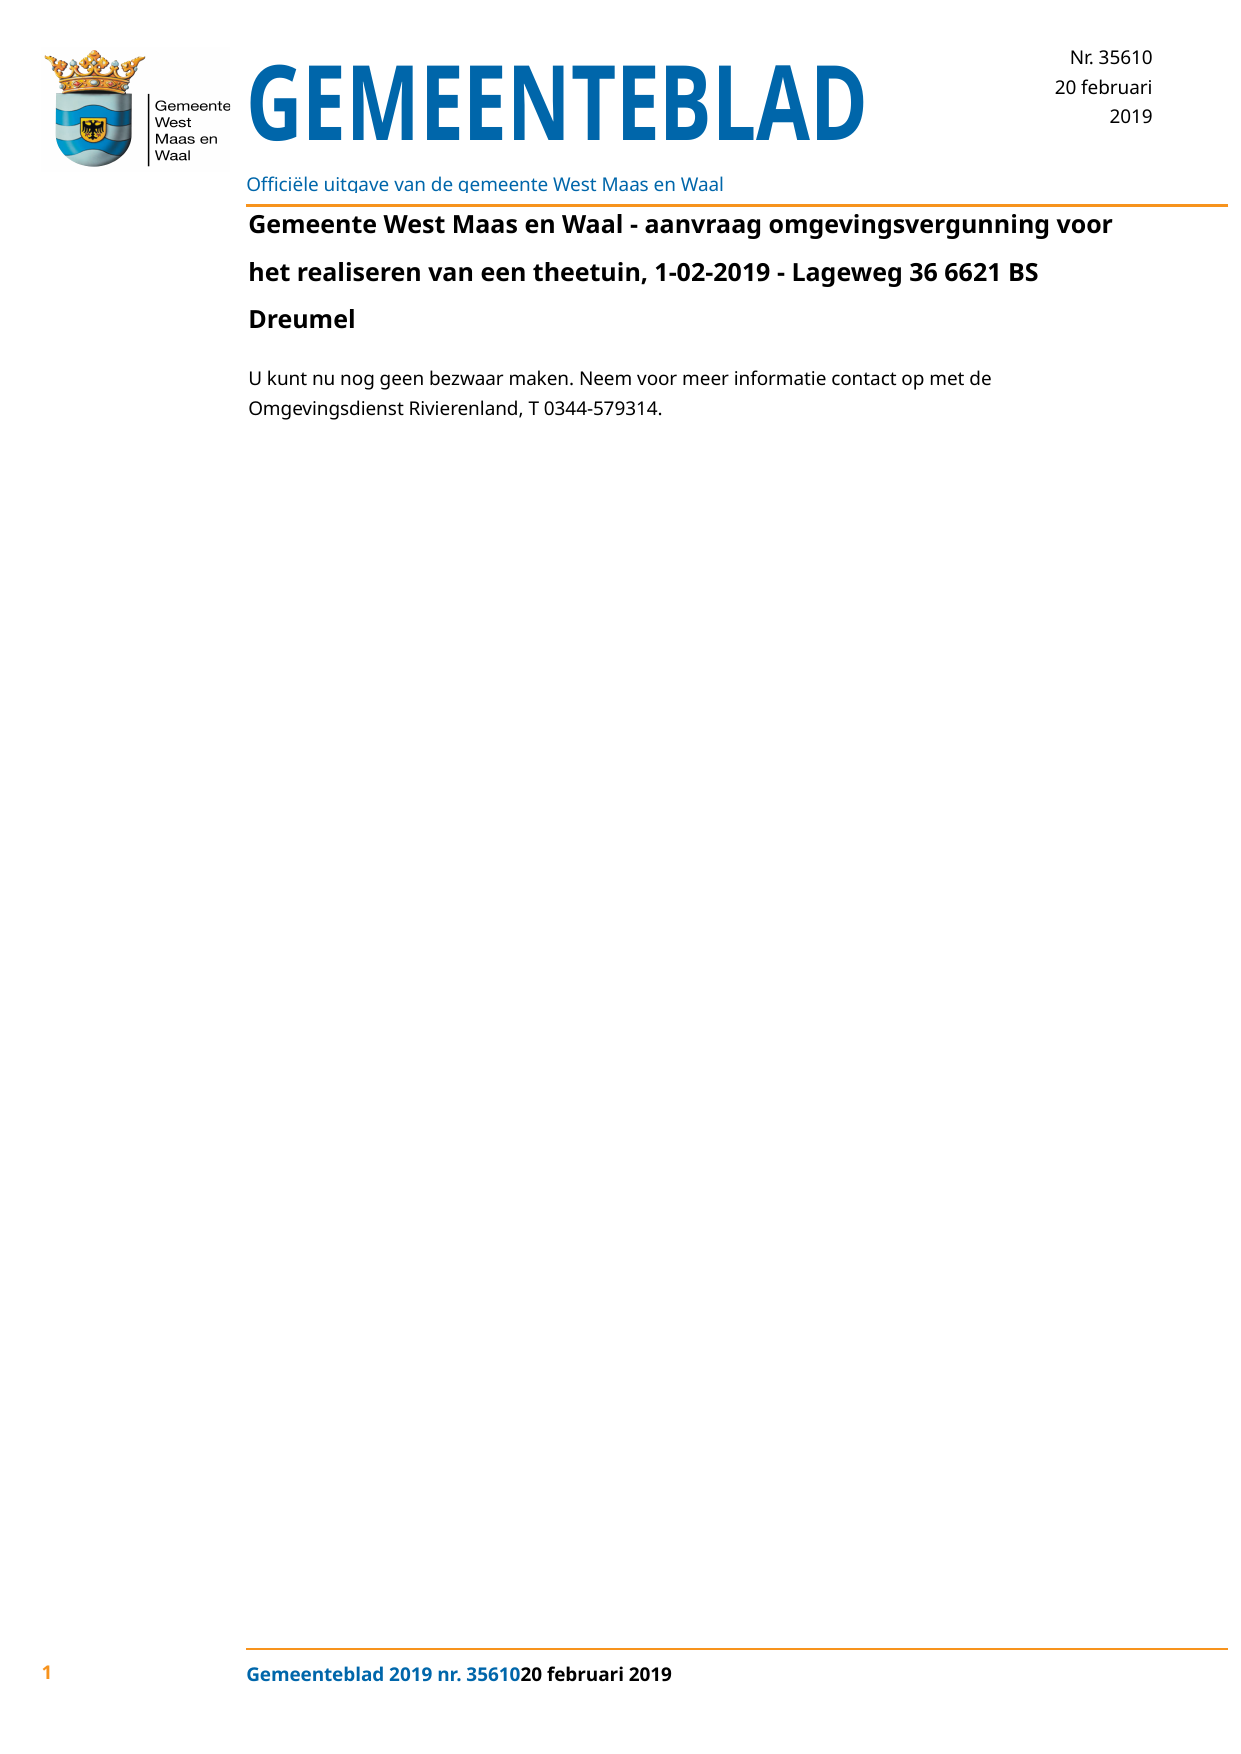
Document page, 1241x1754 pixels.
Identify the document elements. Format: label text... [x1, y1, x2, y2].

picture [41, 47, 231, 172]
text Gemeente West Maas en Waal - aanvraag omgevingsvergunning voor het realiseren van een theetuin, 1-02-2019 - Lageweg 36 6621 BS Dreumel [248, 207, 1152, 336]
text U kunt nu nog geen bezwaar maken. Neem voor meer informatie contact op met de Omgevingsdienst Rivierenland, T 0344-579314. [248, 366, 1152, 421]
